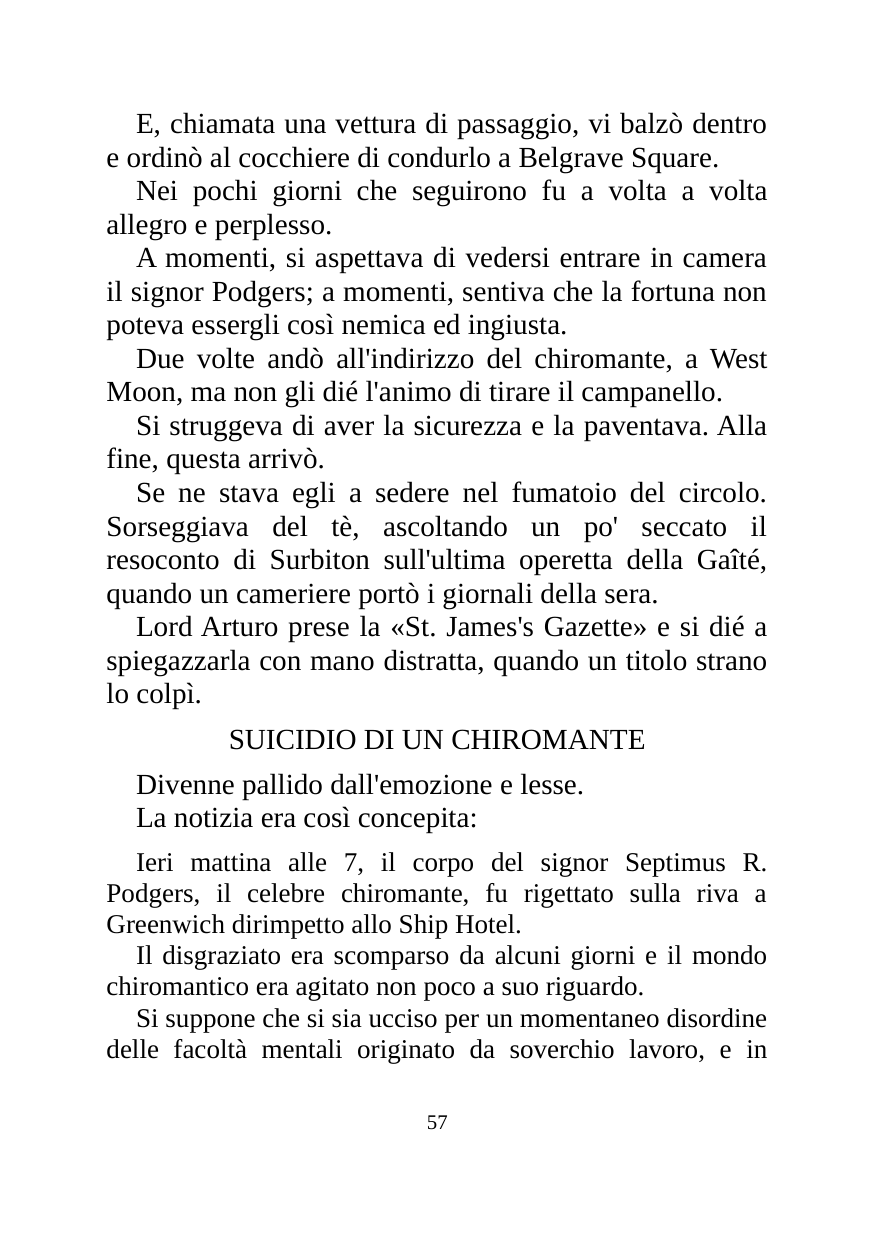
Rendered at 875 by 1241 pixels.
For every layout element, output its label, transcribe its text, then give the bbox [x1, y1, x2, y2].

text Ieri mattina alle 7, il corpo del signor Septimus R. Podgers, il celebre chiromante, fu rigettato sulla riva a Greenwich dirimpetto allo Ship Hotel. [106, 846, 768, 939]
text Divenne pallido dall'emozione e lesse. [106, 767, 768, 801]
text Il disgraziato era scomparso da alcuni giorni e il mondo chiromantico era agitato non poco a suo riguardo. [106, 939, 768, 1002]
text A momenti, si aspettava di vedersi entrare in camera il signor Podgers; a momenti, sentiva che la fortuna non poteva essergli così nemica ed ingiusta. [106, 240, 768, 341]
text E, chiamata una vettura di passaggio, vi balzò dentro e ordinò al cocchiere di condurlo a Belgrave Square. [106, 106, 768, 173]
text Si struggeva di aver la sicurezza e la paventava. Alla fine, questa arrivò. [106, 408, 768, 475]
text SUICIDIO DI UN CHIROMANTE [106, 722, 768, 755]
text Lord Arturo prese la «St. James's Gazette» e si dié a spiegazzarla con mano distratta, quando un titolo strano lo colpì. [106, 609, 768, 710]
text Nei pochi giorni che seguirono fu a volta a volta allegro e perplesso. [106, 173, 768, 240]
text La notizia era così concepita: [106, 801, 768, 834]
text Se ne stava egli a sedere nel fumatoio del circolo. Sorseggiava del tè, ascoltando un po' seccato il resoconto di Surbiton sull'ultima operetta della Gaîté, quando un cameriere portò i giornali della sera. [106, 475, 768, 609]
text Si suppone che si sia ucciso per un momentaneo disordine delle facoltà mentali originato da soverchio lavoro, e in [106, 1002, 768, 1064]
text Due volte andò all'indirizzo del chiromante, a West Moon, ma non gli dié l'animo di tirare il campanello. [106, 341, 768, 408]
